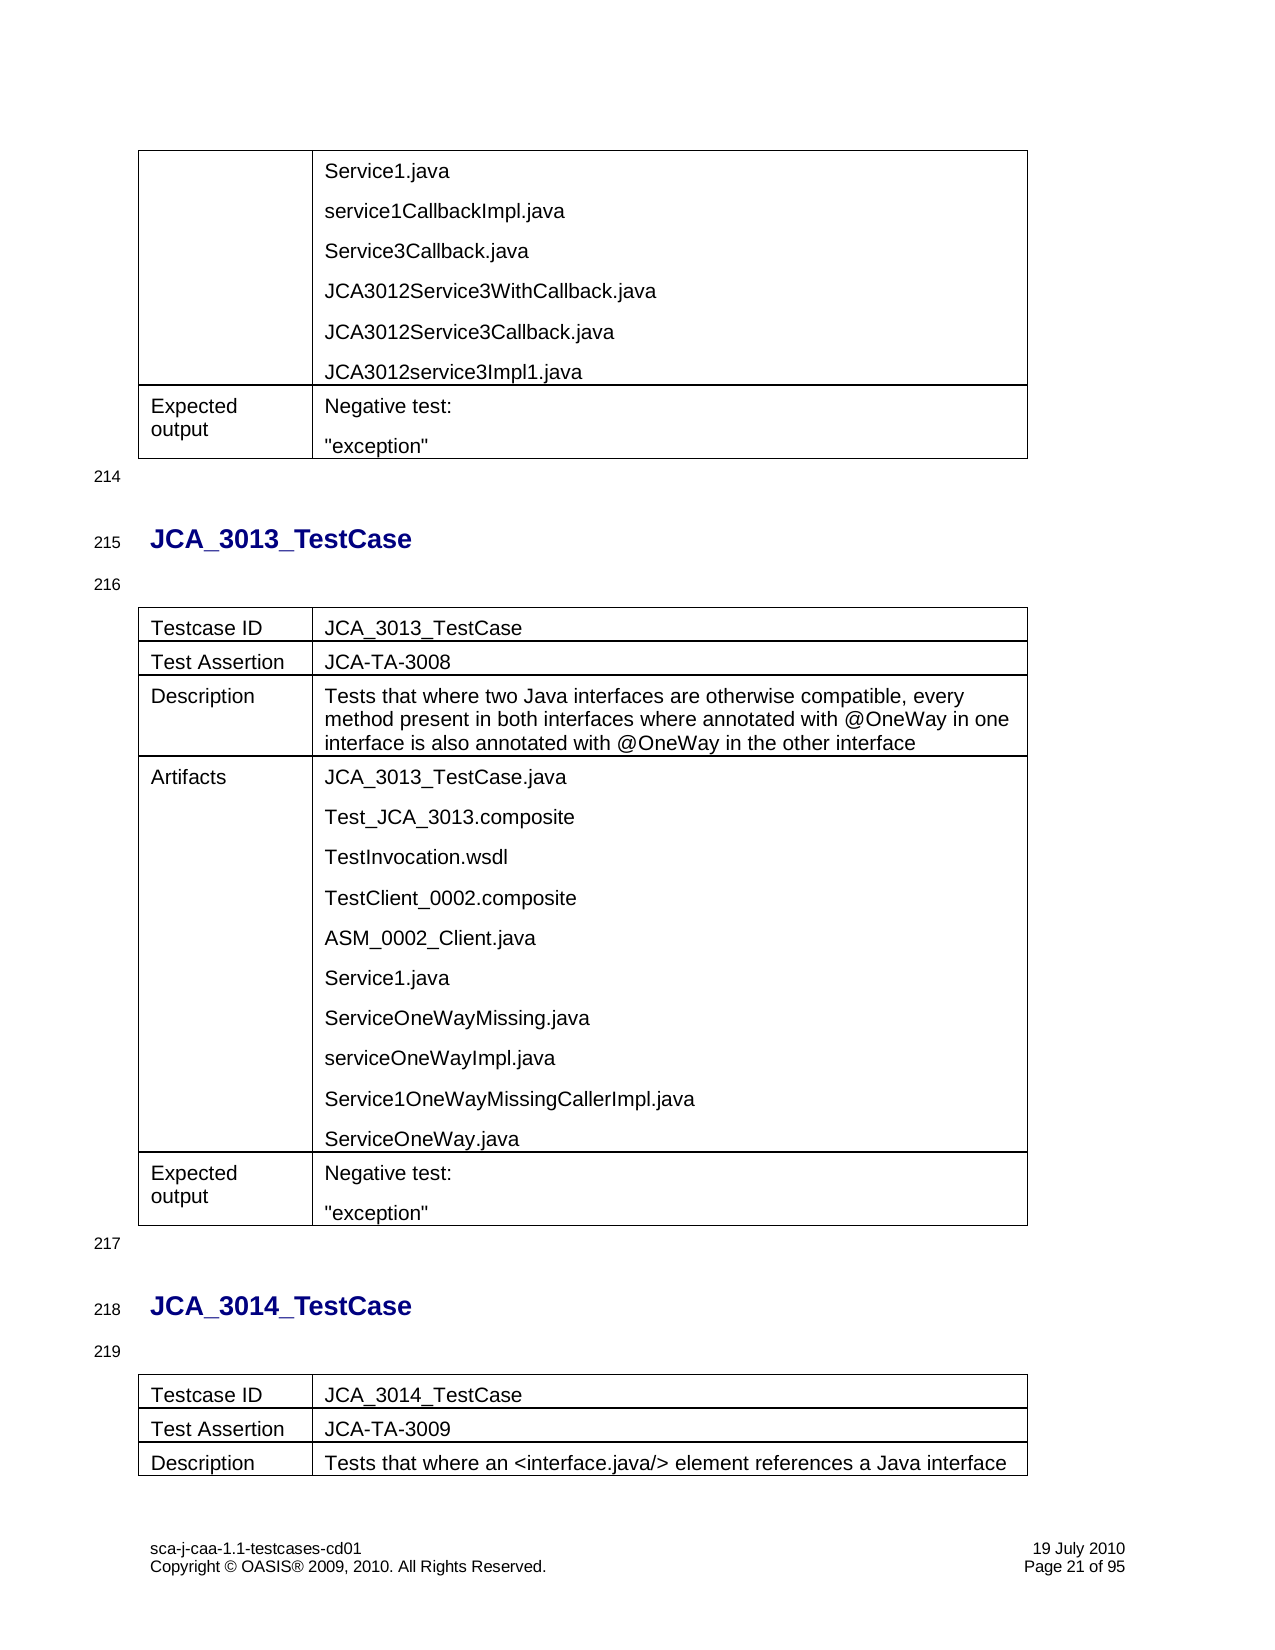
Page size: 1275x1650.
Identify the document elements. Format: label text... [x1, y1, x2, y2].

table_cell JCA_3013_TestCase.java Test_JCA_3013.composite TestInvocation.wsdl TestClient_0002.composite ASM_0002_Client.java Service1.java ServiceOneWayMissing.java serviceOneWayImpl.java Service1OneWayMissingCallerImpl.java ServiceOneWay.java [313, 757, 1027, 1151]
table_cell Test Assertion [139, 1409, 312, 1441]
subtitle JCA_3013_TestCase [150, 524, 1125, 554]
table_cell Test Assertion [139, 642, 312, 674]
table_cell Negative test: "exception" [313, 386, 1027, 458]
table_cell Tests that where two Java interfaces are otherwise compatible, every method present in both interfaces where annotated with @OneWay in one interface is also annotated with @OneWay in the other interface [313, 676, 1027, 755]
table_cell Expected output [139, 1153, 312, 1225]
table_cell Tests that where an <interface.java/> element references a Java interface [313, 1443, 1027, 1475]
table_cell JCA-TA-3009 [313, 1409, 1027, 1441]
table_cell [139, 151, 312, 384]
table_header JCA_3013_TestCase [313, 608, 1027, 640]
table_header JCA_3014_TestCase [313, 1375, 1027, 1407]
table_header Testcase ID [139, 1375, 312, 1407]
subtitle JCA_3014_TestCase [150, 1291, 1125, 1321]
table_cell Service1.java service1CallbackImpl.java Service3Callback.java JCA3012Service3WithCallback.java JCA3012Service3Callback.java JCA3012service3Impl1.java [313, 151, 1027, 384]
table_cell Artifacts [139, 757, 312, 1151]
table_cell Expected output [139, 386, 312, 458]
table_header Testcase ID [139, 608, 312, 640]
table_cell Description [139, 1443, 312, 1475]
table_cell JCA-TA-3008 [313, 642, 1027, 674]
table_cell Negative test: "exception" [313, 1153, 1027, 1225]
table_cell Description [139, 676, 312, 755]
